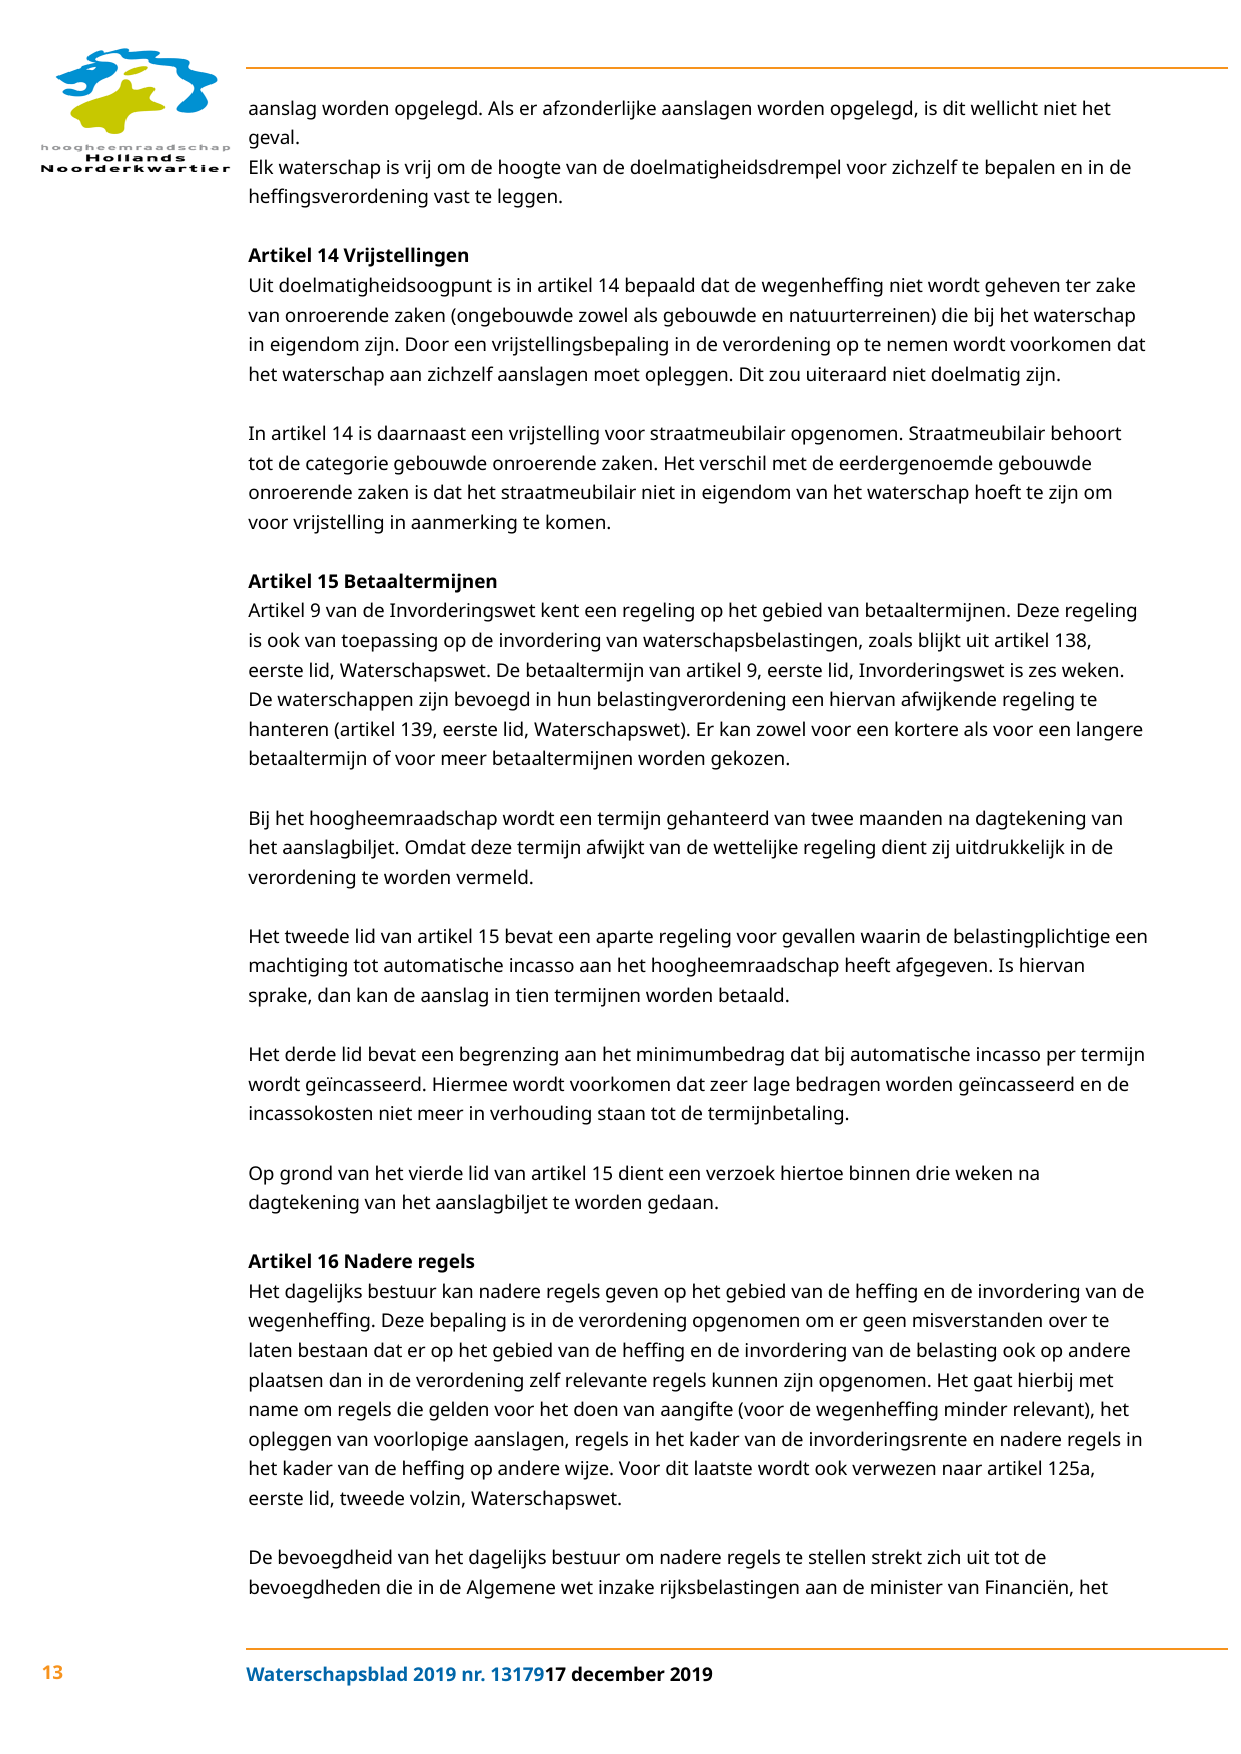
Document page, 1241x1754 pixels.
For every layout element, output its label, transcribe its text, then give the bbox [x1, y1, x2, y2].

text Het dagelijks bestuur kan nadere regels geven op het gebied van de heffing en de invordering van de wegenheffing. Deze bepaling is in de verordening opgenomen om er geen misverstanden over te laten bestaan dat er op het gebied van de heffing en de invordering van de belasting ook op andere plaatsen dan in de verordening zelf relevante regels kunnen zijn opgenomen. Het gaat hierbij met name om regels die gelden voor het doen van aangifte (voor de wegenheffing minder relevant), het opleggen van voorlopige aanslagen, regels in het kader van de invorderingsrente en nadere regels in het kader van de heffing op andere wijze. Voor dit laatste wordt ook verwezen naar artikel 125a, eerste lid, tweede volzin, Waterschapswet. [248, 1278, 1152, 1511]
text Artikel 9 van de Invorderingswet kent een regeling op het gebied van betaaltermijnen. Deze regeling is ook van toepassing op de invordering van waterschapsbelastingen, zoals blijkt uit artikel 138, eerste lid, Waterschapswet. De betaaltermijn van artikel 9, eerste lid, Invorderingswet is zes weken. De waterschappen zijn bevoegd in hun belastingverordening een hiervan afwijkende regeling te hanteren (artikel 139, eerste lid, Waterschapswet). Er kan zowel voor een kortere als voor een langere betaaltermijn of voor meer betaaltermijnen worden gekozen. [248, 598, 1152, 771]
picture [41, 47, 231, 172]
text aanslag worden opgelegd. Als er afzonderlijke aanslagen worden opgelegd, is dit wellicht niet het geval. [248, 95, 1152, 150]
text Artikel 15 Betaaltermijnen [248, 568, 1152, 594]
text Elk waterschap is vrij om de hoogte van de doelmatigheidsdrempel voor zichzelf te bepalen en in de heffingsverordening vast te leggen. [248, 154, 1152, 209]
text Op grond van het vierde lid van artikel 15 dient een verzoek hiertoe binnen drie weken na dagtekening van het aanslagbiljet te worden gedaan. [248, 1160, 1152, 1215]
text Artikel 16 Nadere regels [248, 1248, 1152, 1274]
text In artikel 14 is daarnaast een vrijstelling voor straatmeubilair opgenomen. Straatmeubilair behoort tot de categorie gebouwde onroerende zaken. Het verschil met de eerdergenoemde gebouwde onroerende zaken is dat het straatmeubilair niet in eigendom van het waterschap hoeft te zijn om voor vrijstelling in aanmerking te komen. [248, 420, 1152, 535]
text De bevoegdheid van het dagelijks bestuur om nadere regels te stellen strekt zich uit tot de bevoegdheden die in de Algemene wet inzake rijksbelastingen aan de minister van Financiën, het [248, 1544, 1152, 1600]
text Artikel 14 Vrijstellingen [248, 243, 1152, 268]
text Het derde lid bevat een begrenzing aan het minimumbedrag dat bij automatische incasso per termijn wordt geïncasseerd. Hiermee wordt voorkomen dat zeer lage bedragen worden geïncasseerd en de incassokosten niet meer in verhouding staan tot de termijnbetaling. [248, 1041, 1152, 1126]
text Bij het hoogheemraadschap wordt een termijn gehanteerd van twee maanden na dagtekening van het aanslagbiljet. Omdat deze termijn afwijkt van de wettelijke regeling dient zij uitdrukkelijk in de verordening te worden vermeld. [248, 805, 1152, 890]
text Uit doelmatigheidsoogpunt is in artikel 14 bepaald dat de wegenheffing niet wordt geheven ter zake van onroerende zaken (ongebouwde zowel als gebouwde en natuurterreinen) die bij het waterschap in eigendom zijn. Door een vrijstellingsbepaling in de verordening op te nemen wordt voorkomen dat het waterschap aan zichzelf aanslagen moet opleggen. Dit zou uiteraard niet doelmatig zijn. [248, 272, 1152, 387]
text Het tweede lid van artikel 15 bevat een aparte regeling voor gevallen waarin de belastingplichtige een machtiging tot automatische incasso aan het hoogheemraadschap heeft afgegeven. Is hiervan sprake, dan kan de aanslag in tien termijnen worden betaald. [248, 923, 1152, 1008]
